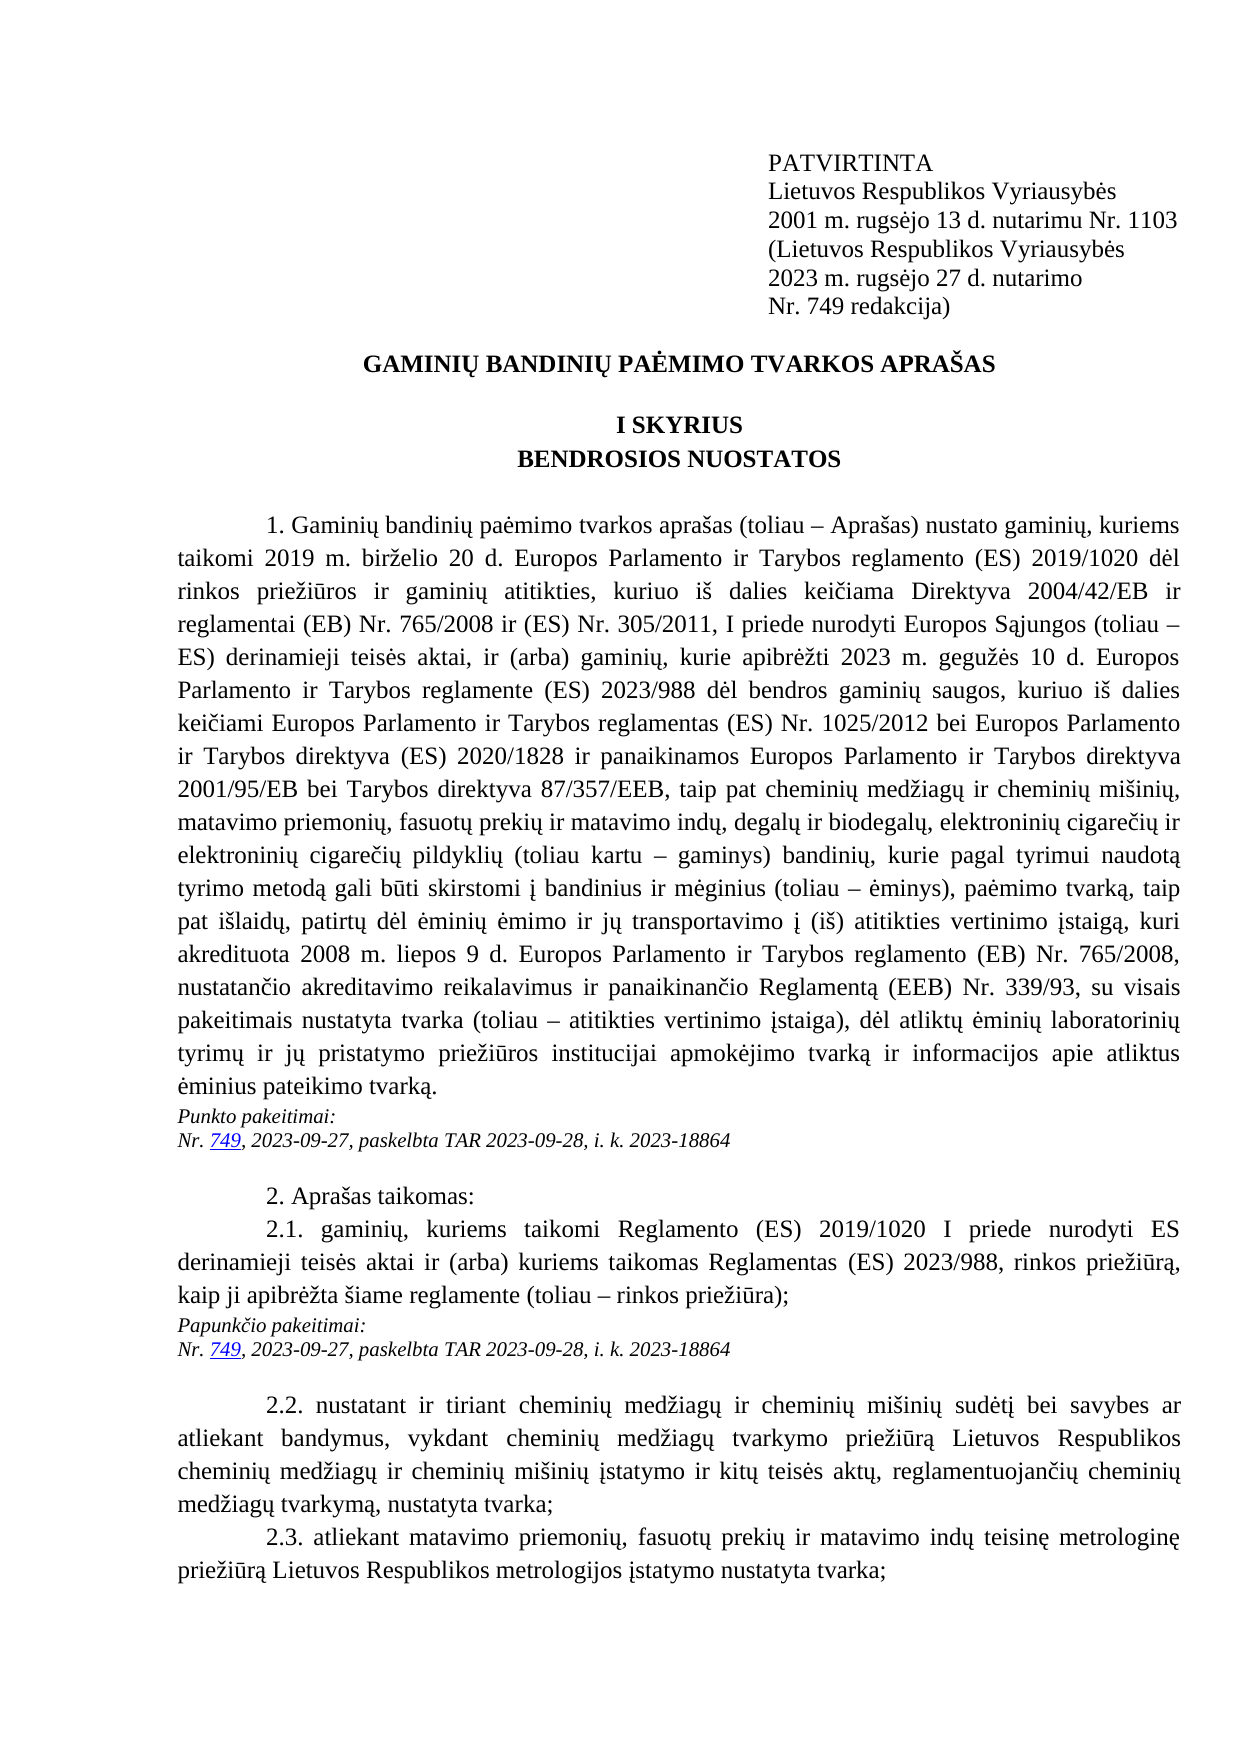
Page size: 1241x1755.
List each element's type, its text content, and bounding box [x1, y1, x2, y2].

text GAMINIŲ BANDINIŲ PAĖMIMO TVARKOS APRAŠAS [177, 349, 1181, 378]
text Papunkčio pakeitimai: [177, 1313, 1181, 1337]
text 1. Gaminių bandinių paėmimo tvarkos aprašas (toliau – Aprašas) nustato gaminių, kuriems taikomi 2019 m. birželio 20 d. Europos Parlamento ir Tarybos reglamento (ES) 2019/1020 dėl rinkos priežiūros ir gaminių atitikties, kuriuo iš dalies keičiama Direktyva 2004/42/EB ir reglamentai (EB) Nr. 765/2008 ir (ES) Nr. 305/2011, I priede nurodyti Europos Sąjungos (toliau – ES) derinamieji teisės aktai, ir (arba) gaminių, kurie apibrėžti 2023 m. gegužės 10 d. Europos Parlamento ir Tarybos reglamente (ES) 2023/988 dėl bendros gaminių saugos, kuriuo iš dalies keičiami Europos Parlamento ir Tarybos reglamentas (ES) Nr. 1025/2012 bei Europos Parlamento ir Tarybos direktyva (ES) 2020/1828 ir panaikinamos Europos Parlamento ir Tarybos direktyva 2001/95/EB bei Tarybos direktyva 87/357/EEB, taip pat cheminių medžiagų ir cheminių mišinių, matavimo priemonių, fasuotų prekių ir matavimo indų, degalų ir biodegalų, elektroninių cigarečių ir elektroninių cigarečių pildyklių (toliau kartu – gaminys) bandinių, kurie pagal tyrimui naudotą tyrimo metodą gali būti skirstomi į bandinius ir mėginius (toliau – ėminys), paėmimo tvarką, taip pat išlaidų, patirtų dėl ėminių ėmimo ir jų transportavimo į (iš) atitikties vertinimo įstaigą, kuri akredituota 2008 m. liepos 9 d. Europos Parlamento ir Tarybos reglamento (EB) Nr. 765/2008, nustatančio akreditavimo reikalavimus ir panaikinančio Reglamentą (EEB) Nr. 339/93, su visais pakeitimais nustatyta tvarka (toliau – atitikties vertinimo įstaiga), dėl atliktų ėminių laboratorinių tyrimų ir jų pristatymo priežiūros institucijai apmokėjimo tvarką ir informacijos apie atliktus ėminius pateikimo tvarką. [177, 510, 1181, 1100]
text 2001 m. rugsėjo 13 d. nutarimu Nr. 1103 [768, 205, 1181, 234]
text 2.1. gaminių, kuriems taikomi Reglamento (ES) 2019/1020 I priede nurodyti ES derinamieji teisės aktai ir (arba) kuriems taikomas Reglamentas (ES) 2023/988, rinkos priežiūrą, kaip ji apibrėžta šiame reglamente (toliau – rinkos priežiūra); [177, 1214, 1181, 1309]
text 2.2. nustatant ir tiriant cheminių medžiagų ir cheminių mišinių sudėtį bei savybes ar atliekant bandymus, vykdant cheminių medžiagų tvarkymo priežiūrą Lietuvos Respublikos cheminių medžiagų ir cheminių mišinių įstatymo ir kitų teisės aktų, reglamentuojančių cheminių medžiagų tvarkymą, nustatyta tvarka; [177, 1390, 1181, 1518]
text PATVIRTINTA Lietuvos Respublikos Vyriausybės [768, 148, 1181, 205]
text Punkto pakeitimai: [177, 1104, 1181, 1128]
text Nr. 749, 2023-09-27, paskelbta TAR 2023-09-28, i. k. 2023-18864 [177, 1337, 1181, 1361]
text 2.3. atliekant matavimo priemonių, fasuotų prekių ir matavimo indų teisinę metrologinę priežiūrą Lietuvos Respublikos metrologijos įstatymo nustatyta tvarka; [177, 1522, 1181, 1584]
text Nr. 749, 2023-09-27, paskelbta TAR 2023-09-28, i. k. 2023-18864 [177, 1128, 1181, 1152]
text (Lietuvos Respublikos Vyriausybės [768, 234, 1181, 263]
text I SKYRIUS [177, 411, 1181, 439]
text Nr. 749 redakcija) [768, 291, 1181, 320]
text BENDROSIOS NUOSTATOS [177, 444, 1181, 472]
text 2023 m. rugsėjo 27 d. nutarimo [768, 263, 1181, 291]
text 2. Aprašas taikomas: [177, 1181, 1181, 1210]
